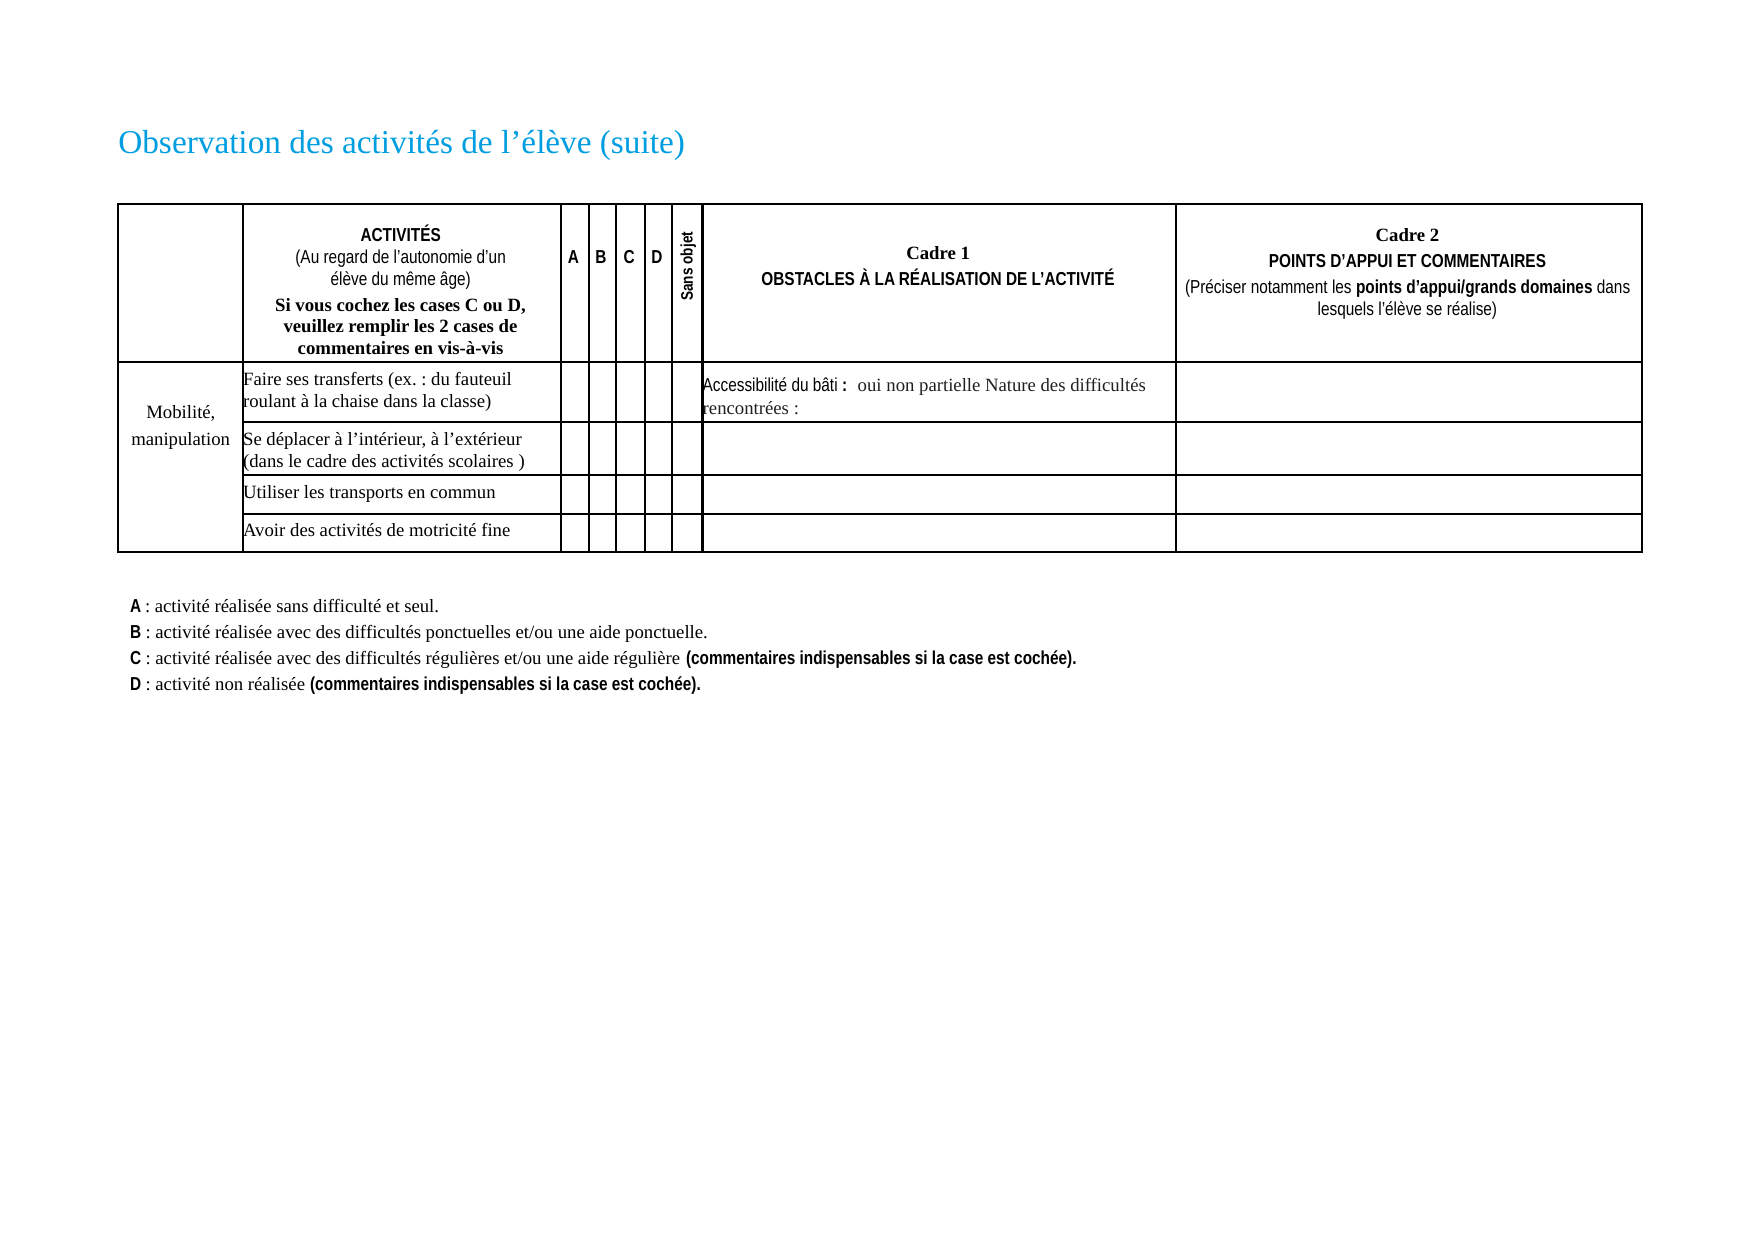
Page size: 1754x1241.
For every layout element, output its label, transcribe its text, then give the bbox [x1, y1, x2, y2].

table_header D [646, 205, 671, 361]
table_cell Utiliser les transports en commun [244, 476, 560, 512]
table_cell [1177, 476, 1641, 512]
table_header [119, 205, 242, 361]
table_cell [646, 423, 671, 474]
table_cell [704, 476, 1175, 512]
table_cell [562, 363, 588, 421]
table_cell Mobilité, manipulation [119, 363, 242, 551]
table_header Cadre 1 OBSTACLES À LA RÉALISATION DE L’ACTIVITÉ [704, 205, 1175, 361]
table_cell [646, 476, 671, 512]
table_cell [1177, 515, 1641, 551]
table_cell Se déplacer à l’intérieur, à l’extérieur (dans le cadre des activités scolaires ) [244, 423, 560, 474]
table_cell Accessibilité du bâti : oui non partielle Nature des difficultés rencontrées : [704, 363, 1175, 421]
table_cell [562, 476, 588, 512]
text D : activité non réalisée (commentaires indispensables si la case est cochée). [130, 673, 1636, 694]
table_header [673, 205, 701, 361]
table_header A [562, 205, 588, 361]
table_header C [617, 205, 644, 361]
table_cell [617, 476, 644, 512]
table_cell [617, 363, 644, 421]
table_cell [1177, 423, 1641, 474]
table_cell [590, 363, 615, 421]
table_cell [617, 515, 644, 551]
table_header B [590, 205, 615, 361]
text Observation des activités de l’élève (suite) [118, 123, 1636, 161]
table_cell [704, 423, 1175, 474]
table_cell [590, 515, 615, 551]
table_cell Avoir des activités de motricité fine [244, 515, 560, 551]
table_cell [590, 423, 615, 474]
text A : activité réalisée sans difficulté et seul. [130, 595, 1636, 617]
table_cell [617, 423, 644, 474]
table_cell [590, 476, 615, 512]
table_cell [673, 363, 701, 421]
table_cell [646, 515, 671, 551]
text C : activité réalisée avec des difficultés régulières et/ou une aide régulière (commentaires indispensables si la case est cochée). [130, 647, 1636, 668]
table_cell [1177, 363, 1641, 421]
table_cell Faire ses transferts (ex. : du fauteuil roulant à la chaise dans la classe) [244, 363, 560, 421]
table_cell [562, 515, 588, 551]
table_cell [673, 423, 701, 474]
table_header Cadre 2 POINTS D’APPUI ET COMMENTAIRES (Préciser notamment les points d’appui/grands domaines dans lesquels l’élève se réalise) [1177, 205, 1641, 361]
table_cell [704, 515, 1175, 551]
table_cell [562, 423, 588, 474]
table_cell [673, 515, 701, 551]
table_cell [646, 363, 671, 421]
table_header ACTIVITÉS (Au regard de l’autonomie d’un élève du même âge) Si vous cochez les cases C ou D, veuillez remplir les 2 cases de commentaires en vis-à-vis [244, 205, 560, 361]
table_cell [673, 476, 701, 512]
text B : activité réalisée avec des difficultés ponctuelles et/ou une aide ponctuelle. [130, 621, 1636, 642]
